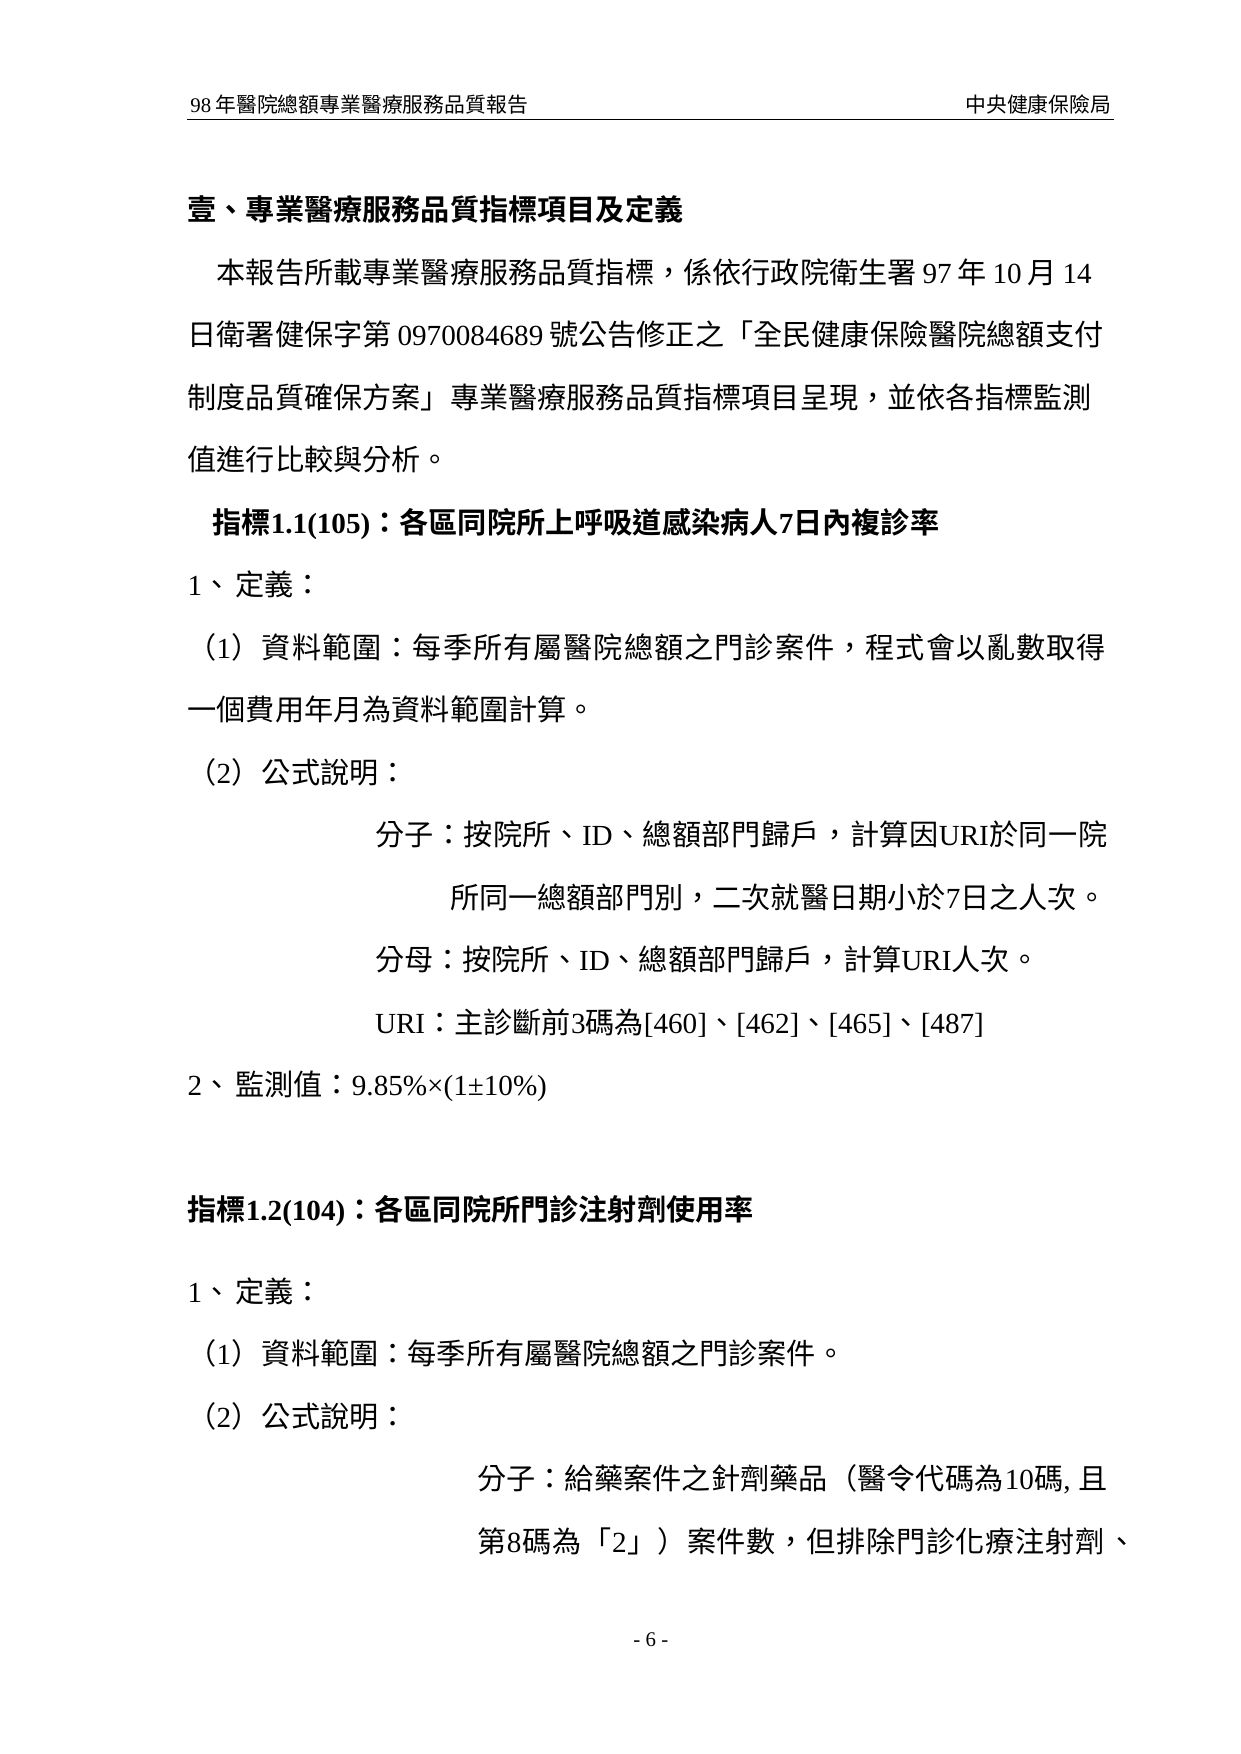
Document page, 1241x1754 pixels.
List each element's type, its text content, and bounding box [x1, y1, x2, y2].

text 分子：按院所、ID、總額部門歸戶，計算因URI於同一院所同一總額部門別，二次就醫日期小於7日之人次。 [375, 791, 1107, 916]
text 指標1.1(105)：各區同院所上呼吸道感染病人7日內複診率 [212, 479, 1107, 541]
list 資料範圍：每季所有屬醫院總額之門診案件。 [187, 1310, 1107, 1373]
list 定義： [187, 1248, 1107, 1310]
list 定義： [187, 541, 1107, 604]
text URI：主診斷前3碼為[460]、[462]、[465]、[487] [375, 979, 1107, 1041]
text 本報告所載專業醫療服務品質指標，係依行政院衛生署97年10月14日衛署健保字第0970084689號公告修正之「全民健康保險醫院總額支付制度品質確保方案」專業醫療服務品質指標項目呈現，並依各指標監測值進行比較與分析。 [187, 229, 1107, 479]
list 資料範圍：每季所有屬醫院總額之門診案件，程式會以亂數取得一個費用年月為資料範圍計算。 [187, 604, 1107, 729]
text 壹、專業醫療服務品質指標項目及定義 [187, 166, 1098, 229]
text 分母：按院所、ID、總額部門歸戶，計算URI人次。 [375, 916, 1107, 979]
list 公式說明： [187, 729, 1107, 791]
list 公式說明： [187, 1373, 1107, 1435]
text 分子：給藥案件之針劑藥品（醫令代碼為10碼, 且第8碼為「2」）案件數，但排除門診化療注射劑、急診注射劑及流感疫苗 (排除門診化療: 醫令代碼為37005B，37031B ~ 37041B；急診: 案件分類代碼為02碼；流感疫苗：案件分類代碼為D2碼)。 [477, 1435, 1107, 1560]
list 監測值：9.85%×(1±10%) [187, 1041, 1107, 1104]
text 指標1.2(104)：各區同院所門診注射劑使用率 [187, 1166, 1107, 1229]
